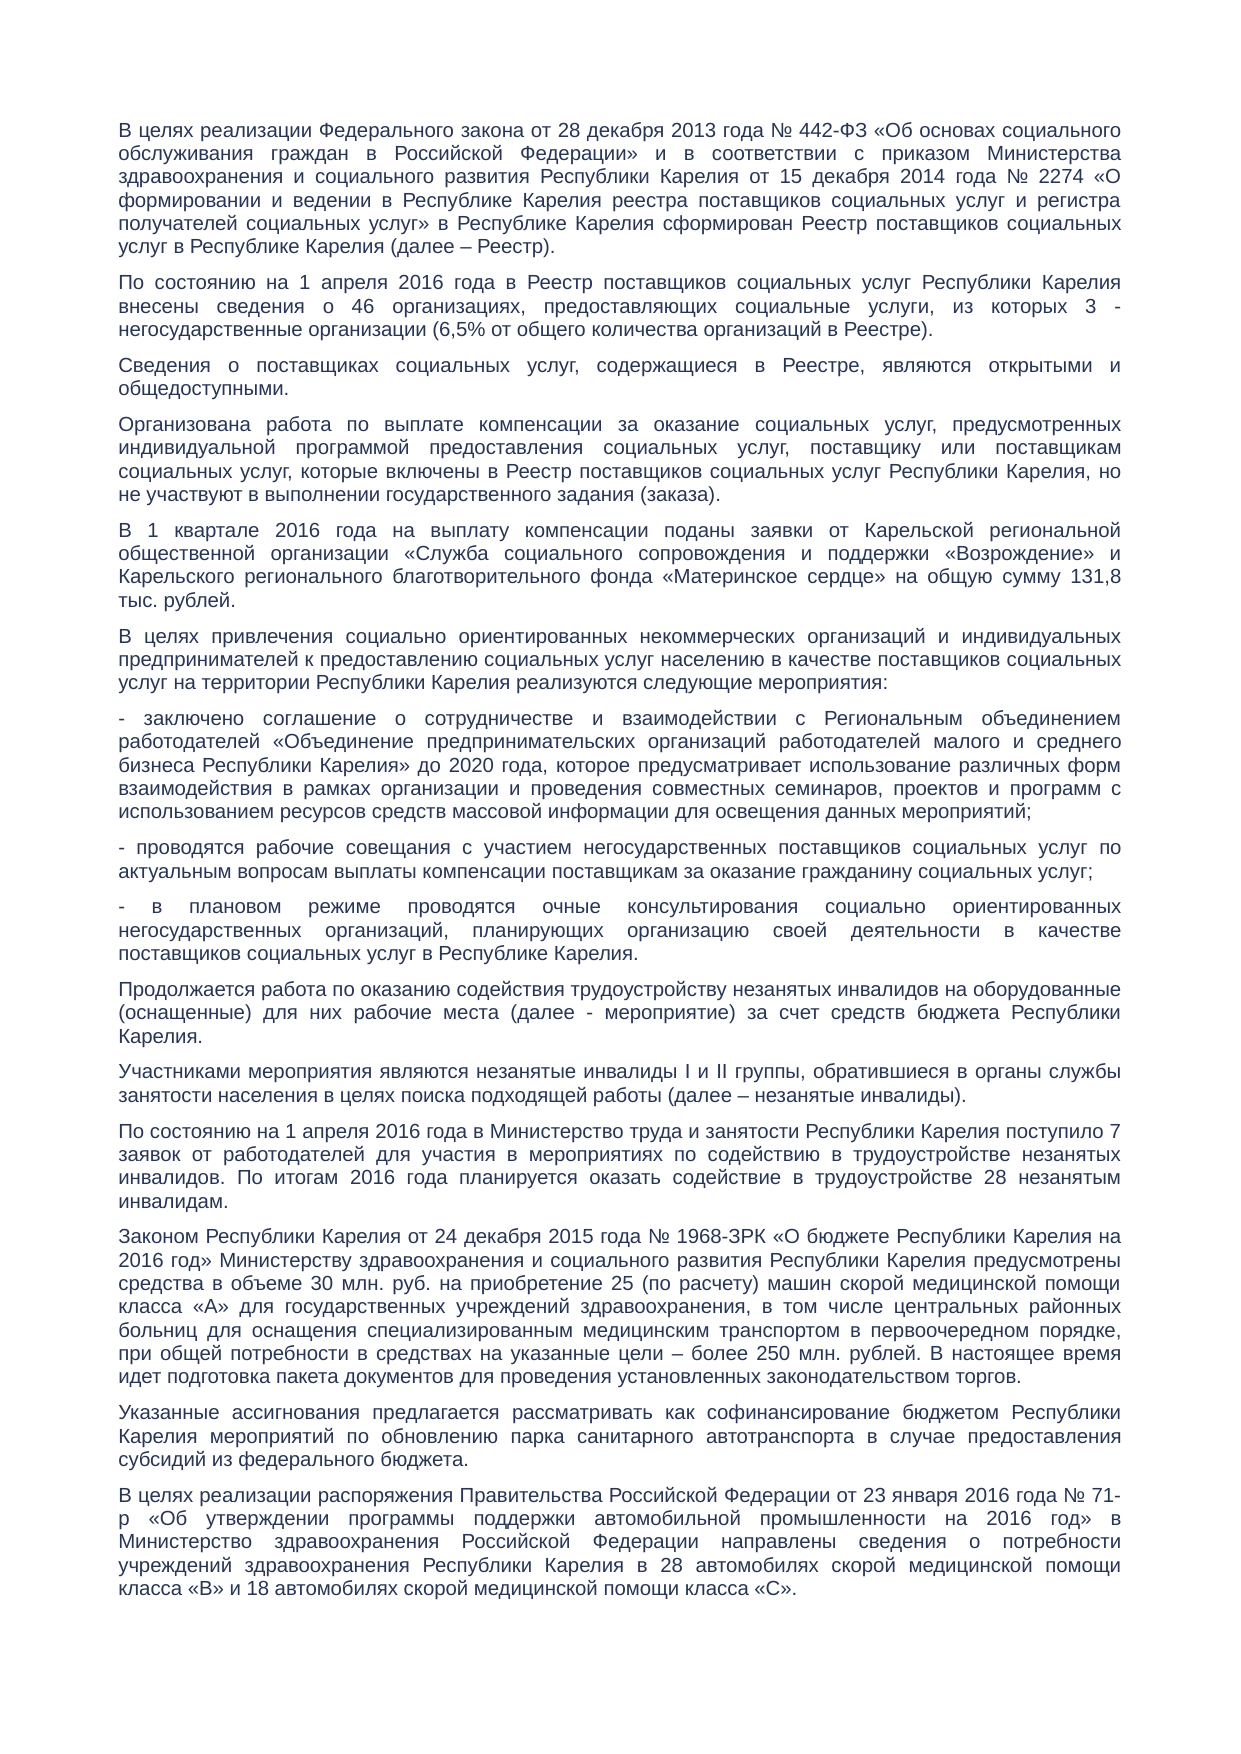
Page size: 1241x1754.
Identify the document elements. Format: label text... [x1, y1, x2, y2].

text Указанные ассигнования предлагается рассматривать как софинансирование бюджетом Республики Карелия мероприятий по обновлению парка санитарного автотранспорта в случае предоставления субсидий из федерального бюджета. [118, 1401, 1122, 1471]
text Сведения о поставщиках социальных услуг, содержащиеся в Реестре, являются открытыми и общедоступными. [118, 353, 1122, 400]
text В целях реализации Федерального закона от 28 декабря 2013 года № 442-ФЗ «Об основах социального обслуживания граждан в Российской Федерации» и в соответствии с приказом Министерства здравоохранения и социального развития Республики Карелия от 15 декабря 2014 года № 2274 «О формировании и ведении в Республике Карелия реестра поставщиков социальных услуг и регистра получателей социальных услуг» в Республике Карелия сформирован Реестр поставщиков социальных услуг в Республике Карелия (далее – Реестр). [118, 118, 1122, 258]
text В 1 квартале 2016 года на выплату компенсации поданы заявки от Карельской региональной общественной организации «Служба социального сопровождения и поддержки «Возрождение» и Карельского регионального благотворительного фонда «Материнское сердце» на общую сумму 131,8 тыс. рублей. [118, 518, 1122, 611]
text В целях привлечения социально ориентированных некоммерческих организаций и индивидуальных предпринимателей к предоставлению социальных услуг населению в качестве поставщиков социальных услуг на территории Республики Карелия реализуются следующие мероприятия: [118, 624, 1122, 694]
text Организована работа по выплате компенсации за оказание социальных услуг, предусмотренных индивидуальной программой предоставления социальных услуг, поставщику или поставщикам социальных услуг, которые включены в Реестр поставщиков социальных услуг Республики Карелия, но не участвуют в выполнении государственного задания (заказа). [118, 412, 1122, 506]
text Участниками мероприятия являются незанятые инвалиды I и II группы, обратившиеся в органы службы занятости населения в целях поиска подходящей работы (далее – незанятые инвалиды). [118, 1060, 1122, 1106]
text - проводятся рабочие совещания с участием негосударственных поставщиков социальных услуг по актуальным вопросам выплаты компенсации поставщикам за оказание гражданину социальных услуг; [118, 836, 1122, 882]
text Законом Республики Карелия от 24 декабря 2015 года № 1968-ЗРК «О бюджете Республики Карелия на 2016 год» Министерству здравоохранения и социального развития Республики Карелия предусмотрены средства в объеме 30 млн. руб. на приобретение 25 (по расчету) машин скорой медицинской помощи класса «А» для государственных учреждений здравоохранения, в том числе центральных районных больниц для оснащения специализированным медицинским транспортом в первоочередном порядке, при общей потребности в средствах на указанные цели – более 250 млн. рублей. В настоящее время идет подготовка пакета документов для проведения установленных законодательством торгов. [118, 1225, 1122, 1388]
text По состоянию на 1 апреля 2016 года в Министерство труда и занятости Республики Карелия поступило 7 заявок от работодателей для участия в мероприятиях по содействию в трудоустройстве незанятых инвалидов. По итогам 2016 года планируется оказать содействие в трудоустройстве 28 незанятым инвалидам. [118, 1119, 1122, 1212]
text - в плановом режиме проводятся очные консультирования социально ориентированных негосударственных организаций, планирующих организацию своей деятельности в качестве поставщиков социальных услуг в Республике Карелия. [118, 895, 1122, 965]
text Продолжается работа по оказанию содействия трудоустройству незанятых инвалидов на оборудованные (оснащенные) для них рабочие места (далее - мероприятие) за счет средств бюджета Республики Карелия. [118, 977, 1122, 1047]
text По состоянию на 1 апреля 2016 года в Реестр поставщиков социальных услуг Республики Карелия внесены сведения о 46 организациях, предоставляющих социальные услуги, из которых 3 - негосударственные организации (6,5% от общего количества организаций в Реестре). [118, 271, 1122, 341]
text - заключено соглашение о сотрудничестве и взаимодействии с Региональным объединением работодателей «Объединение предпринимательских организаций работодателей малого и среднего бизнеса Республики Карелия» до 2020 года, которое предусматривает использование различных форм взаимодействия в рамках организации и проведения совместных семинаров, проектов и программ с использованием ресурсов средств массовой информации для освещения данных мероприятий; [118, 706, 1122, 823]
text В целях реализации распоряжения Правительства Российской Федерации от 23 января 2016 года № 71-р «Об утверждении программы поддержки автомобильной промышленности на 2016 год» в Министерство здравоохранения Российской Федерации направлены сведения о потребности учреждений здравоохранения Республики Карелия в 28 автомобилях скорой медицинской помощи класса «В» и 18 автомобилях скорой медицинской помощи класса «С». [118, 1483, 1122, 1600]
